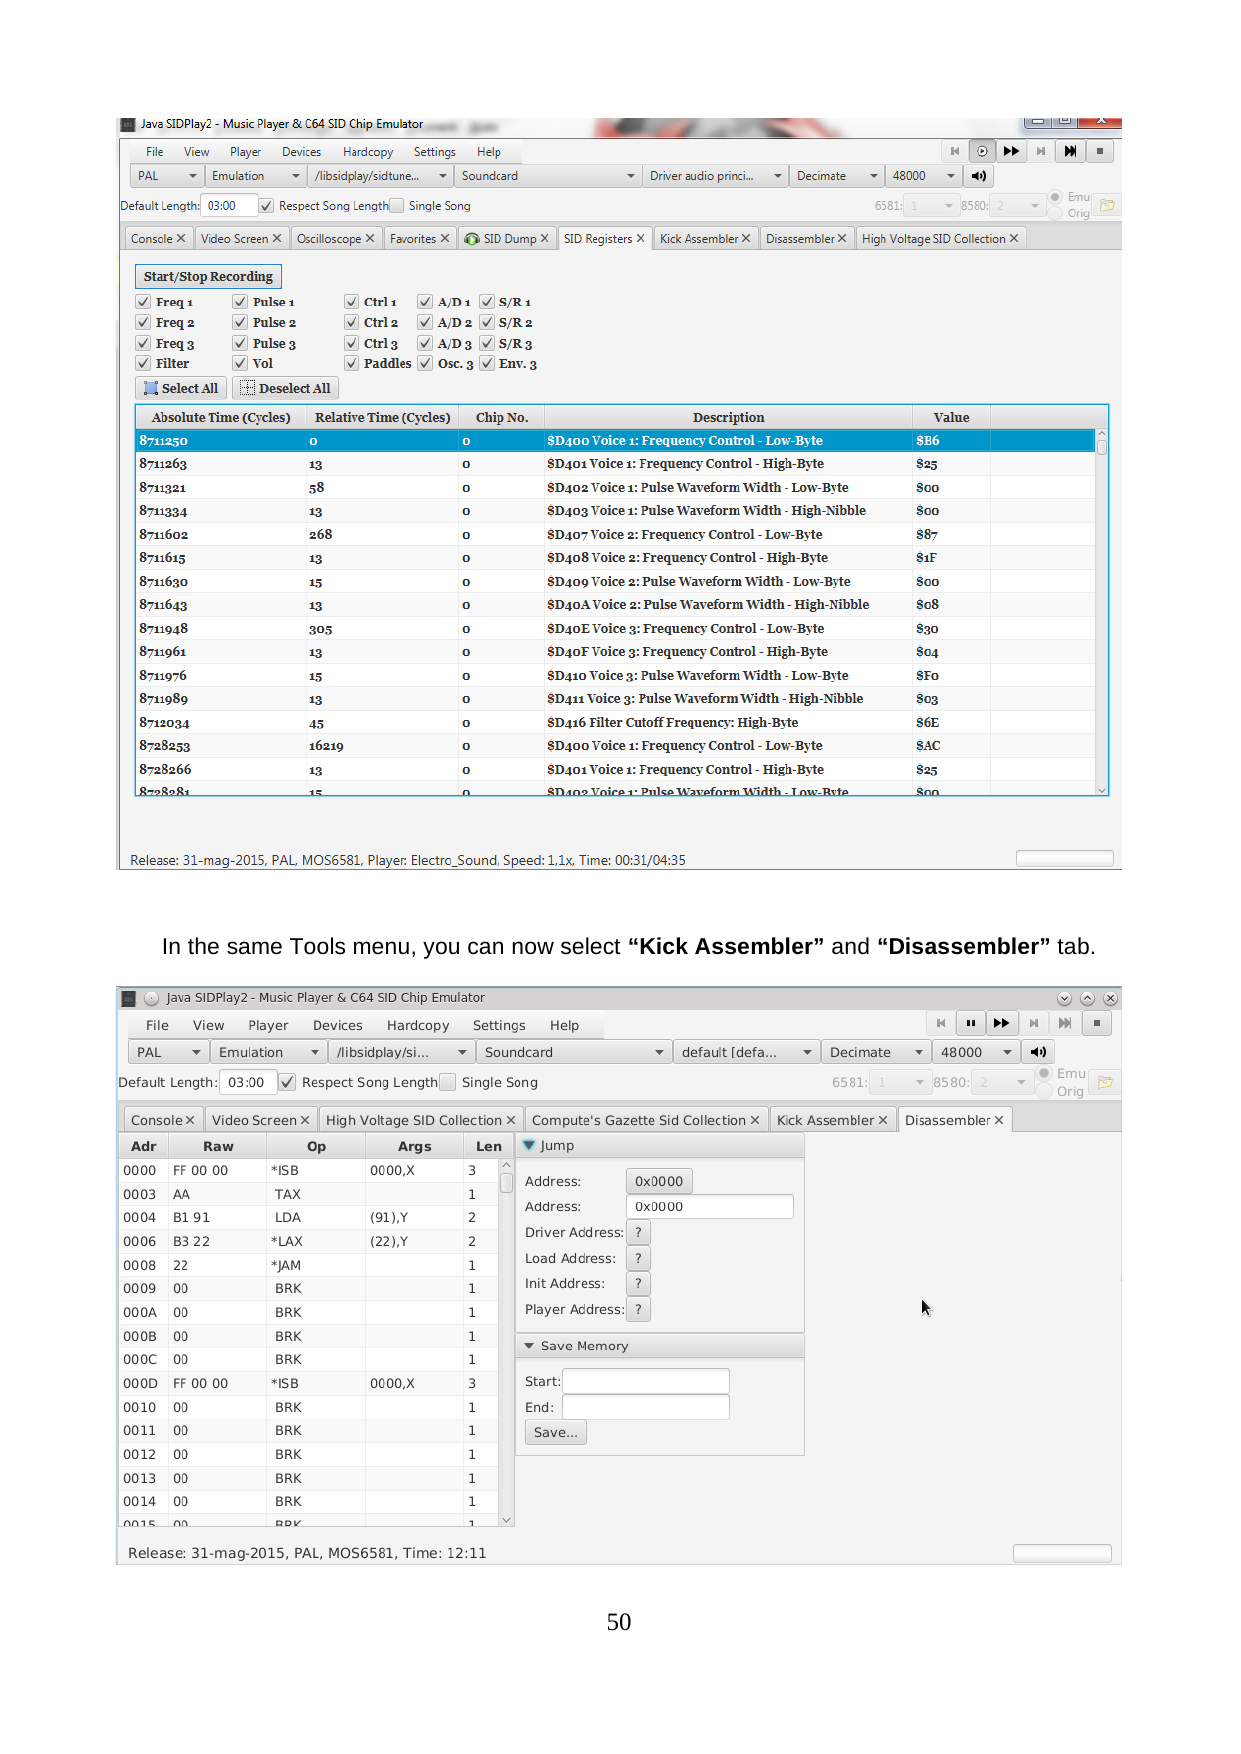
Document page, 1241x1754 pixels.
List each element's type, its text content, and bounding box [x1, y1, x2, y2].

picture [115, 118, 1122, 908]
text In the same Tools menu, you can now select “Kick Assembler” and “Disassembler” tab. [116, 933, 1122, 959]
picture [115, 985, 1122, 1565]
